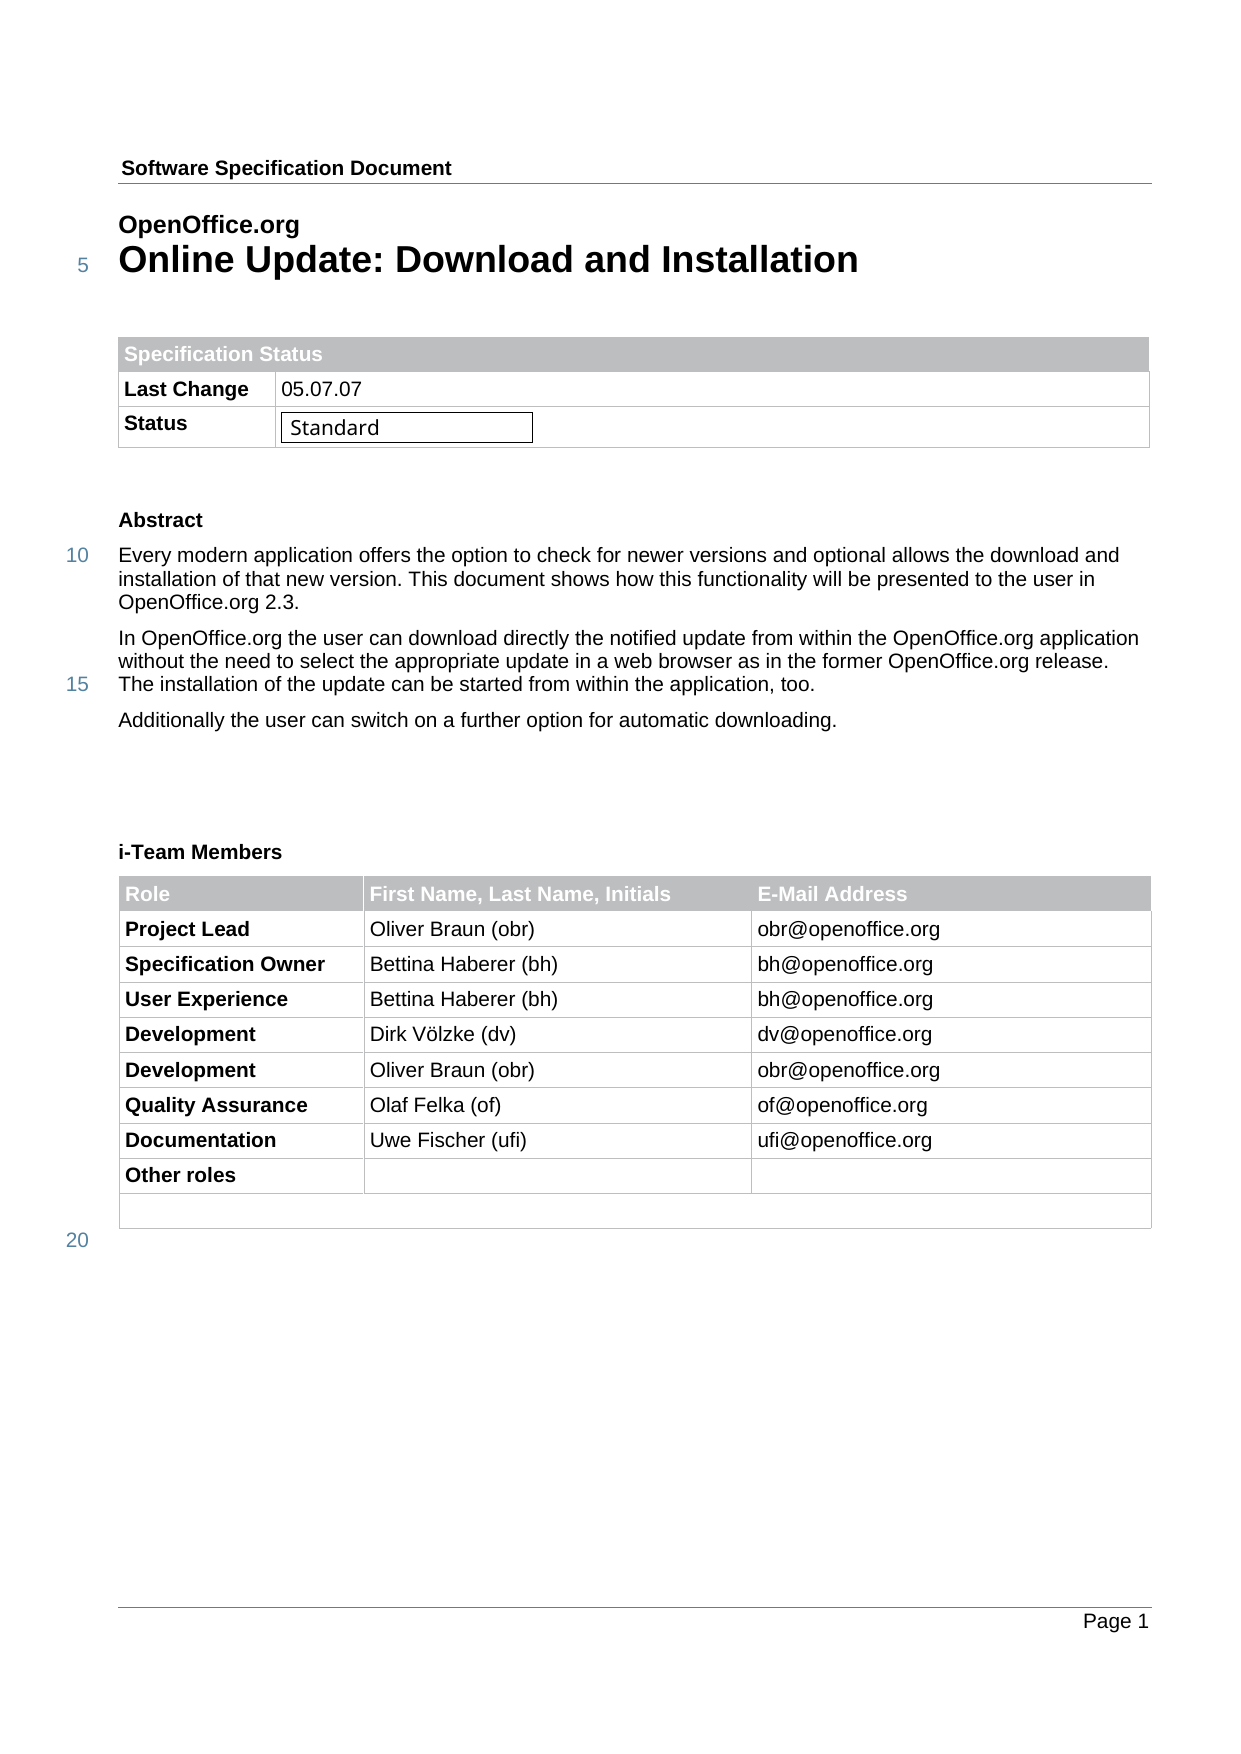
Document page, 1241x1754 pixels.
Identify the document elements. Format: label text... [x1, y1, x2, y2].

text In OpenOffice.org the user can download directly the notified update from within the OpenOffice.org application without the need to select the appropriate update in a web browser as in the former OpenOffice.org release. The installation of the update can be started from within the application, too. [118, 626, 1152, 696]
table_cell ufi@openoffice.org [752, 1124, 1151, 1158]
table_header Specification Status [118, 337, 1149, 371]
table_cell [752, 1159, 1151, 1193]
text Online Update: Download and Installation [118, 239, 1152, 281]
table_cell Last Change [119, 372, 275, 406]
table_cell Project Lead [120, 911, 363, 946]
table_cell Other roles [120, 1159, 363, 1193]
table_cell Specification Owner [120, 947, 363, 982]
table_cell Olaf Felka (of) [365, 1088, 751, 1123]
table_cell Development [120, 1053, 363, 1087]
table_cell <State reason here, if one role is not represented in i-Team.> [120, 1194, 1151, 1228]
table_cell 05.07.07 [276, 372, 1149, 406]
table_cell Documentation [120, 1124, 363, 1158]
table_cell bh@openoffice.org [752, 947, 1151, 982]
table_cell Bettina Haberer (bh) [365, 983, 751, 1017]
table_header E-Mail Address [751, 876, 1151, 911]
table_cell of@openoffice.org [752, 1088, 1151, 1123]
text Every modern application offers the option to check for newer versions and optional allows the download and installation of that new version. This document shows how this functionality will be presented to the user in OpenOffice.org 2.3. [118, 544, 1152, 614]
table_cell Oliver Braun (obr) [365, 911, 751, 946]
table_cell Bettina Haberer (bh) [365, 947, 751, 982]
table_cell [365, 1159, 751, 1193]
table_cell Uwe Fischer (ufi) [365, 1124, 751, 1158]
table_cell Quality Assurance [120, 1088, 363, 1123]
table_cell obr@openoffice.org [752, 1053, 1151, 1087]
table_cell PRELIMINARY status is the initial conception of a specification. STANDARD A specification with status Standard is considered to be stable and has the approval of the i-Team. OBSOLETE An Obsolete specification is a specification that has been identified unnecessary. For example due to; technology changes or changes in other standards or specifications. [276, 407, 1149, 447]
table_cell bh@openoffice.org [752, 983, 1151, 1017]
table_cell Oliver Braun (obr) [365, 1053, 751, 1087]
text Additionally the user can switch on a further option for automatic downloading. [118, 708, 1152, 732]
table_cell Dirk Völzke (dv) [365, 1018, 751, 1052]
text Software Specification Document [118, 154, 1152, 183]
table_cell dv@openoffice.org [752, 1018, 1151, 1052]
table_cell obr@openoffice.org [752, 911, 1151, 946]
subtitle Abstract [118, 508, 1152, 531]
table_cell Development [120, 1018, 363, 1052]
table_header Role [119, 876, 363, 911]
table_header First Name, Last Name, Initials [364, 876, 751, 911]
table_cell Status [119, 407, 275, 447]
table_cell User Experience [120, 983, 363, 1017]
subtitle i-Team Members [118, 841, 1152, 864]
text OpenOffice.org [118, 211, 1152, 239]
